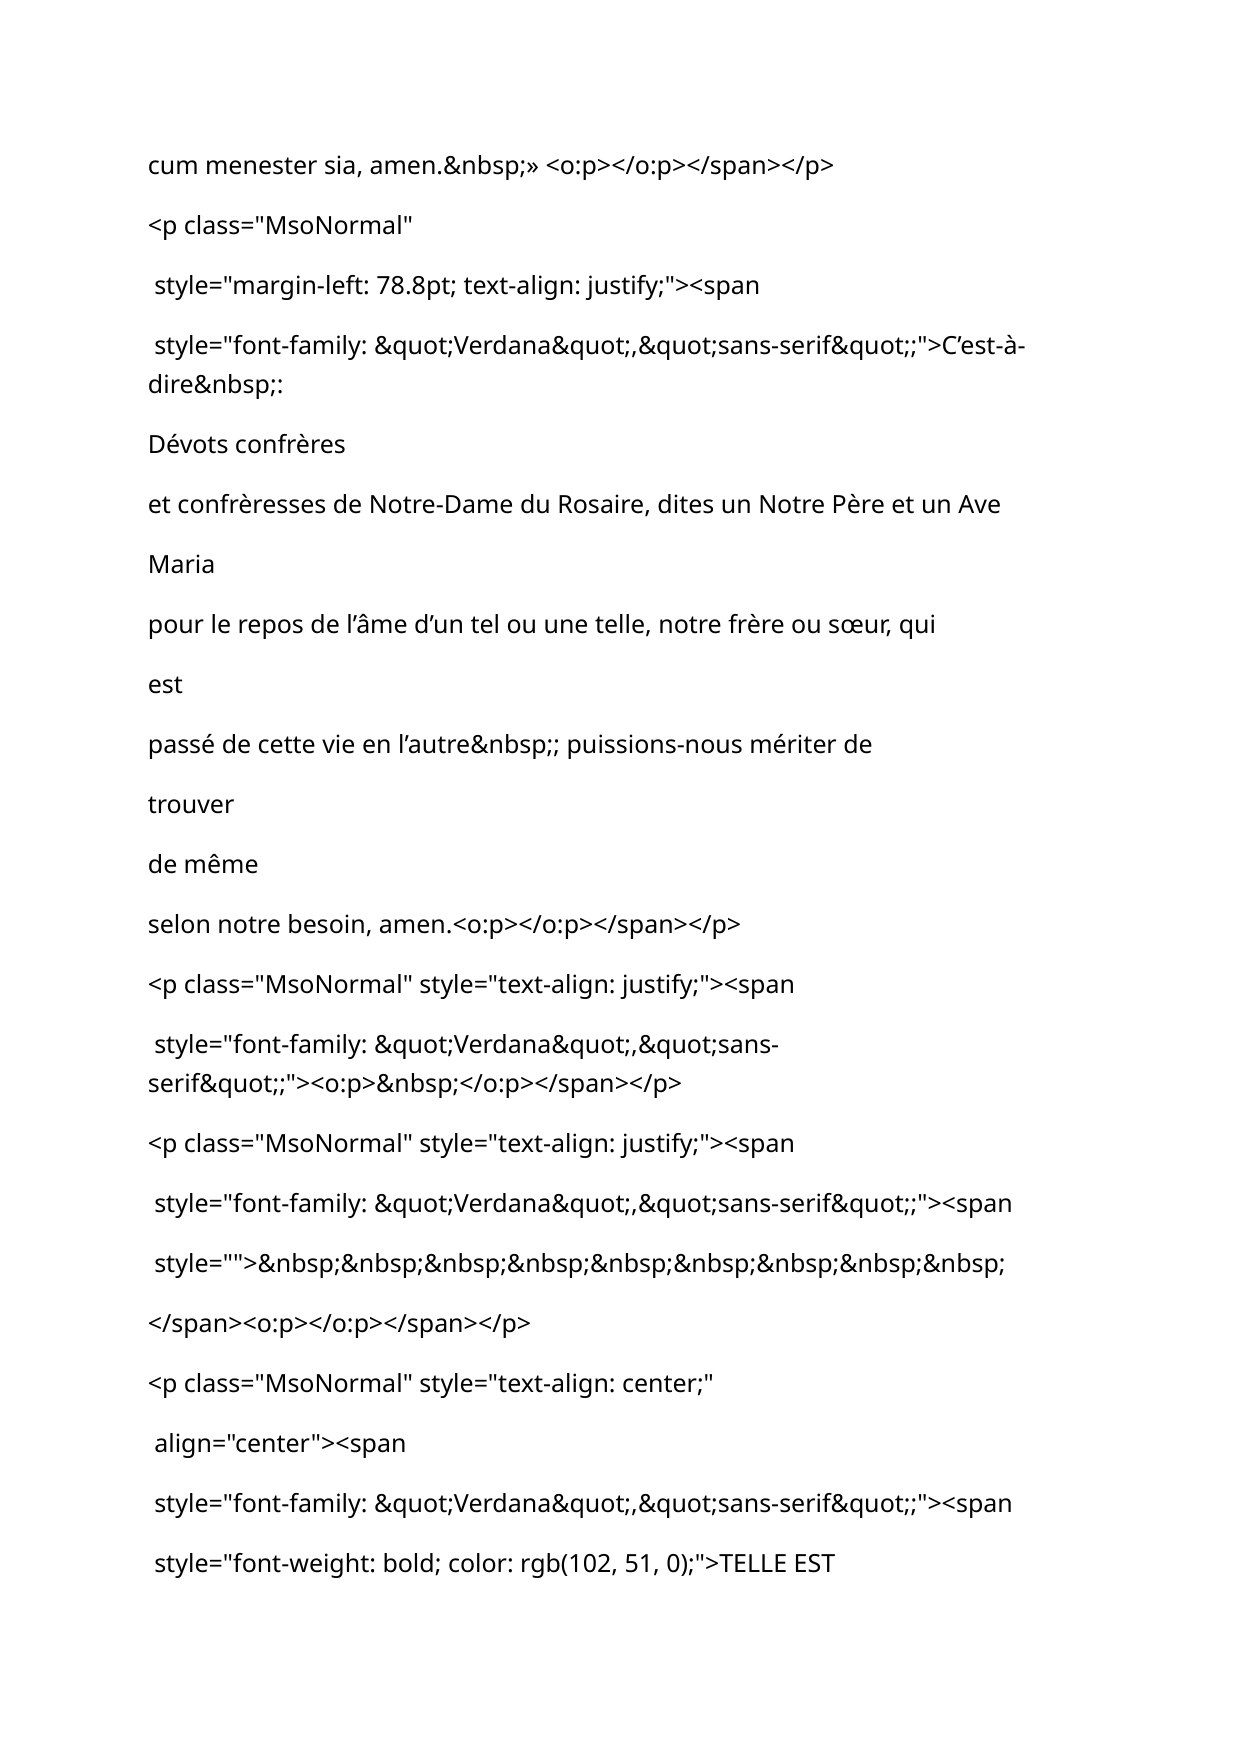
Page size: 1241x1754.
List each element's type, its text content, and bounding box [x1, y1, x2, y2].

text passé de cette vie en l’autre&nbsp;; puissions-nous mériter de [148, 727, 1093, 761]
text style="">&nbsp;&nbsp;&nbsp;&nbsp;&nbsp;&nbsp;&nbsp;&nbsp;&nbsp; [148, 1246, 1093, 1280]
text trouver [148, 787, 1093, 821]
text pour le repos de l’âme d’un tel ou une telle, notre frère ou sœur, qui [148, 607, 1093, 641]
text align="center"><span [148, 1426, 1093, 1460]
text est [148, 667, 1093, 701]
text style="margin-left: 78.8pt; text-align: justify;"><span [148, 268, 1093, 302]
text Maria [148, 547, 1093, 581]
text style="font-family: &quot;Verdana&quot;,&quot;sans-serif&quot;;"><span [148, 1486, 1093, 1520]
text <p class="MsoNormal" style="text-align: justify;"><span [148, 1126, 1093, 1160]
text style="font-family: &quot;Verdana&quot;,&quot;sans-serif&quot;;"><o:p>&nbsp;</o:p></span></p> [148, 1027, 1093, 1100]
text <p class="MsoNormal" style="text-align: center;" [148, 1366, 1093, 1400]
text </span><o:p></o:p></span></p> [148, 1306, 1093, 1340]
text cum menester sia, amen.&nbsp;» <o:p></o:p></span></p> [148, 148, 1093, 182]
text style="font-family: &quot;Verdana&quot;,&quot;sans-serif&quot;;">C’est-à-dire&nbsp;: [148, 328, 1093, 401]
text Dévots confrères [148, 427, 1093, 461]
text selon notre besoin, amen.<o:p></o:p></span></p> [148, 907, 1093, 941]
text <p class="MsoNormal" [148, 208, 1093, 242]
text <p class="MsoNormal" style="text-align: justify;"><span [148, 967, 1093, 1001]
text style="font-family: &quot;Verdana&quot;,&quot;sans-serif&quot;;"><span [148, 1186, 1093, 1220]
text de même [148, 847, 1093, 881]
text et confrèresses de Notre-Dame du Rosaire, dites un Notre Père et un Ave [148, 487, 1093, 521]
text style="font-weight: bold; color: rgb(102, 51, 0);">TELLE EST [148, 1546, 1093, 1580]
